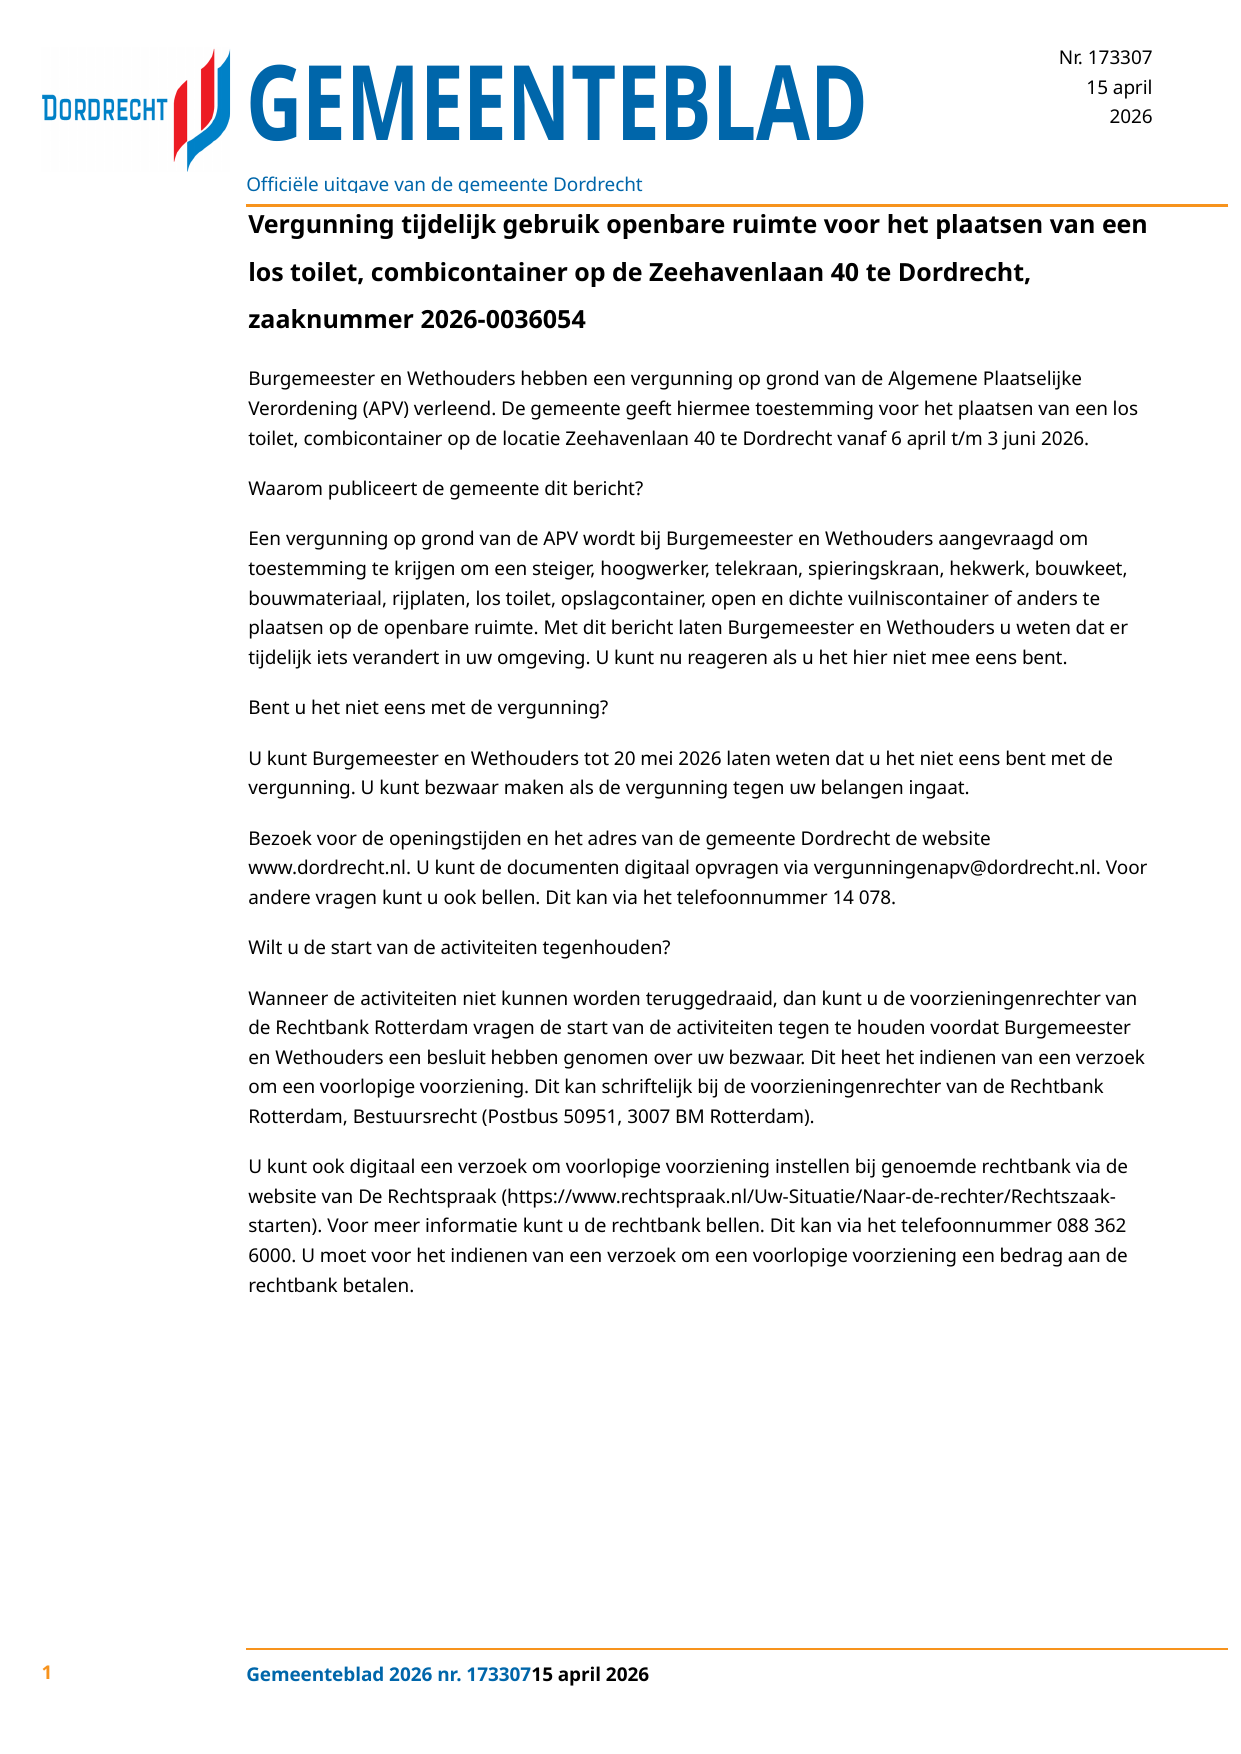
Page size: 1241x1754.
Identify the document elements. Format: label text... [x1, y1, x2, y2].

text U kunt Burgemeester en Wethouders tot 20 mei 2026 laten weten dat u het niet eens bent met de vergunning. U kunt bezwaar maken als de vergunning tegen uw belangen ingaat. [248, 745, 1152, 800]
text Wilt u de start van de activiteiten tegenhouden? [248, 934, 1152, 960]
text Bent u het niet eens met de vergunning? [248, 694, 1152, 720]
text U kunt ook digitaal een verzoek om voorlopige voorziening instellen bij genoemde rechtbank via de website van De Rechtspraak (https://www.rechtspraak.nl/Uw-Situatie/Naar-de-rechter/Rechtszaak-starten). Voor meer informatie kunt u de rechtbank bellen. Dit kan via het telefoonnummer 088 362 6000. U moet voor het indienen van een verzoek om een voorlopige voorziening een bedrag aan de rechtbank betalen. [248, 1153, 1152, 1297]
text Wanneer de activiteiten niet kunnen worden teruggedraaid, dan kunt u de voorzieningenrechter van de Rechtbank Rotterdam vragen de start van de activiteiten tegen te houden voordat Burgemeester en Wethouders een besluit hebben genomen over uw bezwaar. Dit heet het indienen van een verzoek om een voorlopige voorziening. Dit kan schriftelijk bij de voorzieningenrechter van de Rechtbank Rotterdam, Bestuursrecht (Postbus 50951, 3007 BM Rotterdam). [248, 985, 1152, 1129]
text Bezoek voor de openingstijden en het adres van de gemeente Dordrecht de website www.dordrecht.nl. U kunt de documenten digitaal opvragen via vergunningenapv@dordrecht.nl. Voor andere vragen kunt u ook bellen. Dit kan via het telefoonnummer 14 078. [248, 825, 1152, 909]
text Vergunning tijdelijk gebruik openbare ruimte voor het plaatsen van een los toilet, combicontainer op de Zeehavenlaan 40 te Dordrecht, zaaknummer 2026-0036054 [248, 207, 1152, 336]
text Een vergunning op grond van de APV wordt bij Burgemeester en Wethouders aangevraagd om toestemming te krijgen om een steiger, hoogwerker, telekraan, spieringskraan, hekwerk, bouwkeet, bouwmateriaal, rijplaten, los toilet, opslagcontainer, open en dichte vuilniscontainer of anders te plaatsen op de openbare ruimte. Met dit bericht laten Burgemeester en Wethouders u weten dat er tijdelijk iets verandert in uw omgeving. U kunt nu reageren als u het hier niet mee eens bent. [248, 526, 1152, 669]
text Burgemeester en Wethouders hebben een vergunning op grond van de Algemene Plaatselijke Verordening (APV) verleend. De gemeente geeft hiermee toestemming voor het plaatsen van een los toilet, combicontainer op de locatie Zeehavenlaan 40 te Dordrecht vanaf 6 april t/m 3 juni 2026. [248, 366, 1152, 450]
text Waarom publiceert de gemeente dit bericht? [248, 475, 1152, 501]
picture [41, 47, 231, 172]
